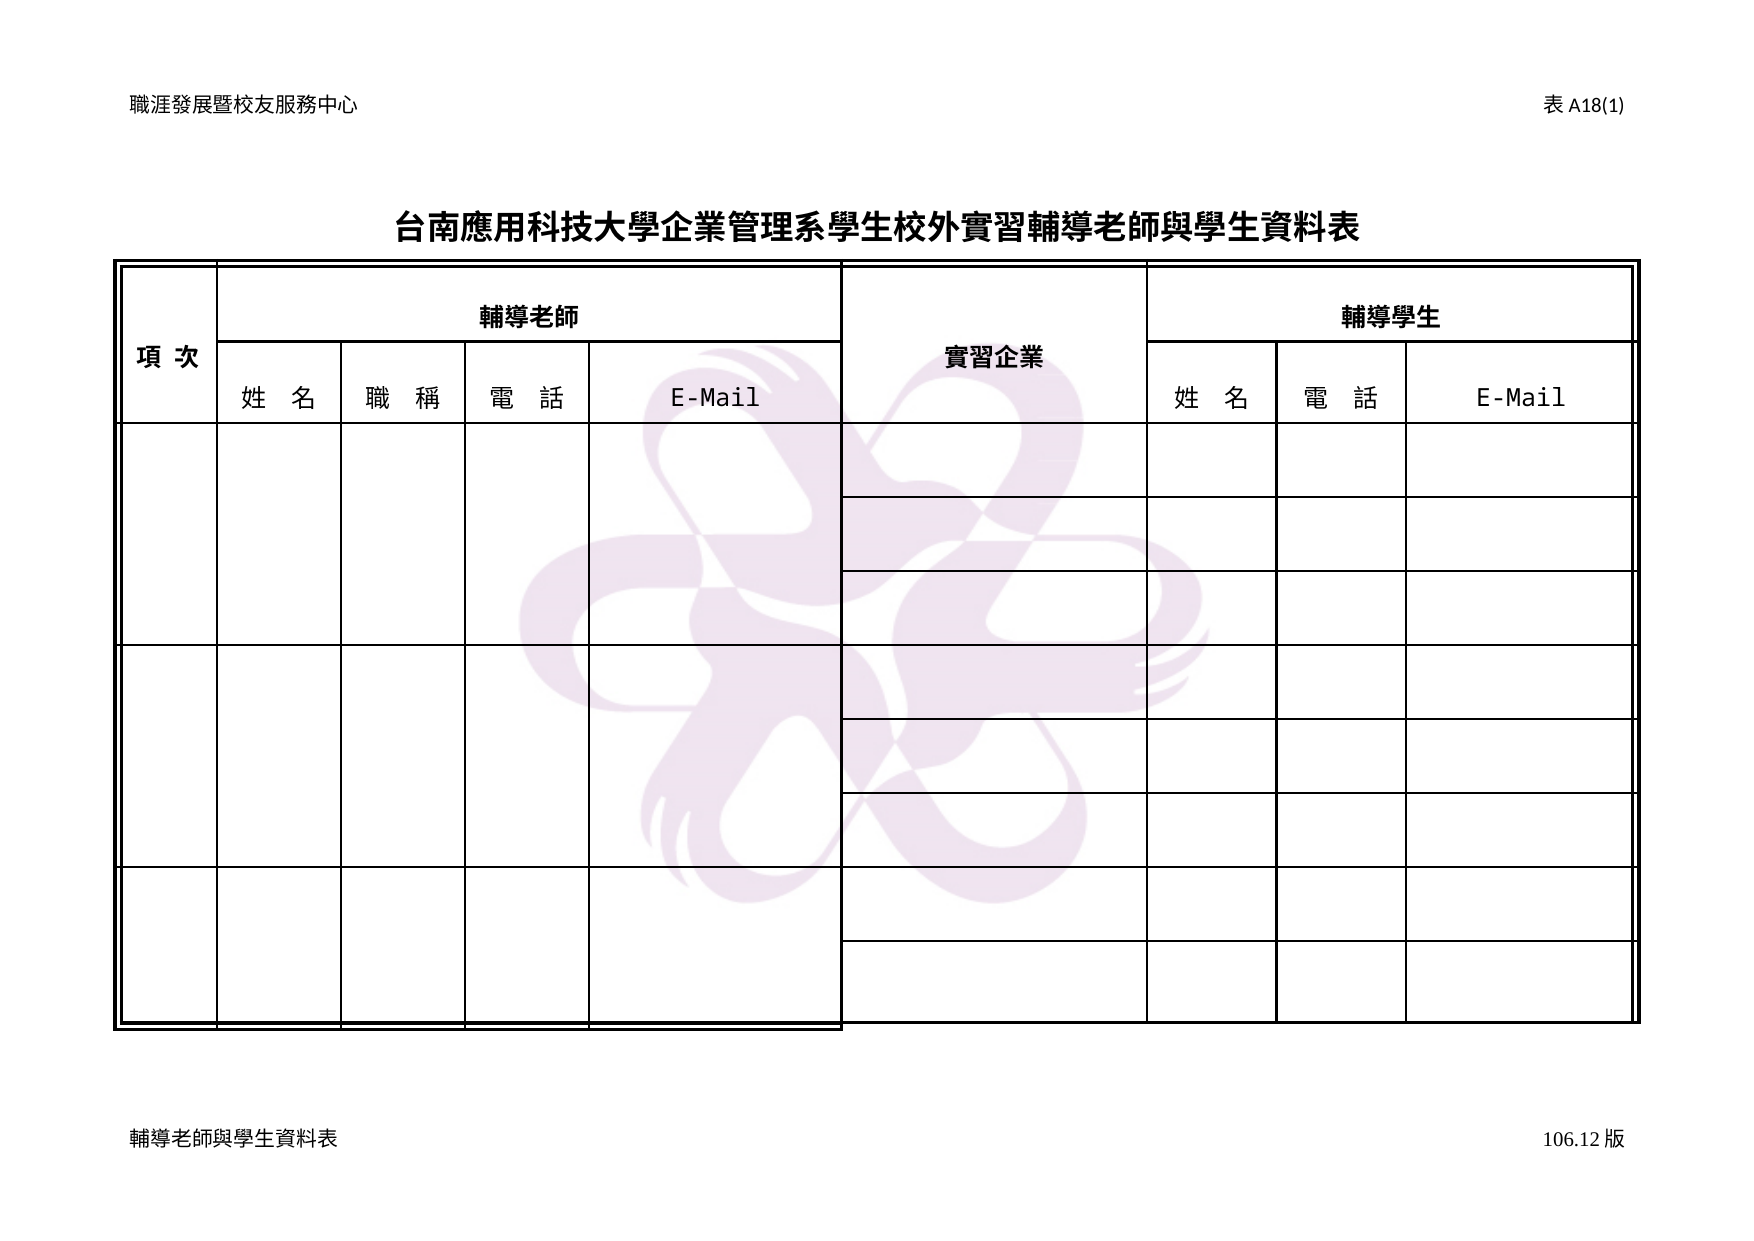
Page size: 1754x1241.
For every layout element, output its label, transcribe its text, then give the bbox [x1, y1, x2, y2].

table_cell [218, 424, 340, 644]
table_cell [342, 646, 375, 866]
table_cell E-Mail [1407, 343, 1631, 422]
table_cell 姓 名 [218, 343, 340, 422]
table_cell [1407, 498, 1631, 570]
table_cell [123, 868, 216, 1021]
table_cell [1407, 572, 1631, 644]
table_header 輔導學生 [1379, 262, 1636, 340]
table_cell 職 稱 [342, 343, 375, 422]
table_cell [1379, 572, 1405, 644]
table_cell [1379, 424, 1405, 496]
table_header 輔導老師 [218, 268, 375, 340]
table_cell [1407, 942, 1631, 1021]
table_cell [1407, 720, 1631, 792]
table_cell [1407, 868, 1631, 940]
table_cell [218, 646, 340, 866]
table_header 項 次 [118, 262, 216, 422]
table_cell [1407, 794, 1631, 866]
table_cell [123, 646, 216, 866]
table_cell [1379, 942, 1405, 1021]
table_cell [1407, 424, 1631, 496]
table_cell [342, 868, 375, 1021]
table_cell 電 話 [1379, 343, 1405, 422]
table_cell [1379, 868, 1405, 940]
table_cell [218, 868, 340, 1021]
table_cell [1379, 794, 1405, 866]
table_cell [1379, 720, 1405, 792]
table_cell [123, 424, 216, 644]
subtitle 台南應用科技大學企業管理系學生校外實習輔導老師與學生資料表 [1379, 183, 1636, 246]
table_cell [1379, 498, 1405, 570]
table_cell [1379, 646, 1405, 718]
table_cell [1407, 646, 1631, 718]
table_cell [342, 424, 375, 644]
subtitle 台南應用科技大學企業管理系學生校外實習輔導老師與學生資料表 [118, 183, 375, 246]
